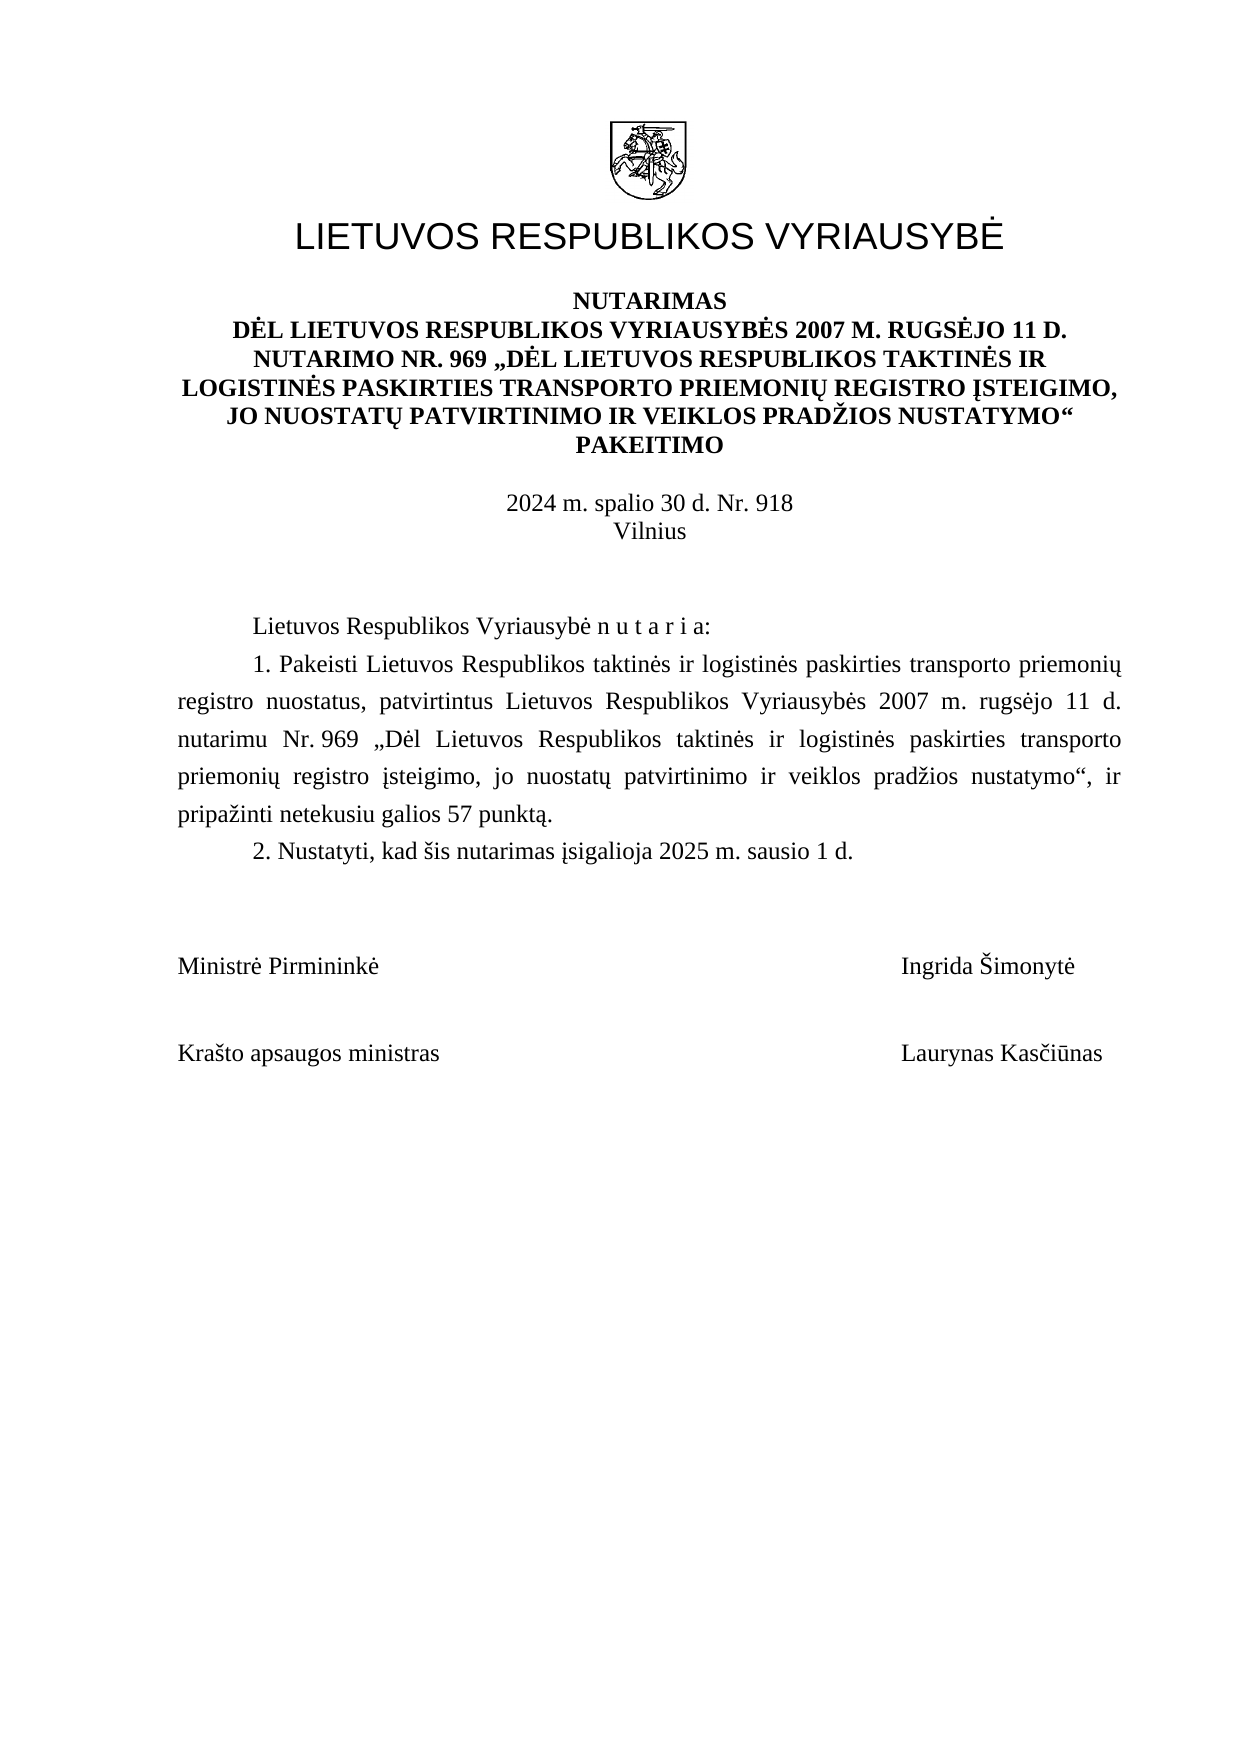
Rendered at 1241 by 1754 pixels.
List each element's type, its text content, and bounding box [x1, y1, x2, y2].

text 2024 m. spalio 30 d. Nr. 918 [177, 488, 1122, 516]
text Ministrė Pirmininkė Ingrida Šimonytė [177, 951, 1122, 980]
text Lietuvos Respublikos Vyriausybė n u t a r i a: [177, 603, 1122, 640]
text 2. Nustatyti, kad šis nutarimas įsigalioja 2025 m. sausio 1 d. [177, 828, 1122, 865]
text nutarimas [177, 286, 1122, 315]
text DĖL LIETUVOS RESPUBLIKOS VYRIAUSYBĖS 2007 m. rugsėjo 11 d. nutarimo nr. 969 „DĖl lietuvos respublikos taktinės ir logistinės paskirties transporto priemonių registro įsteigimo, jo nuostatų patvirtinimo ir veiklos pradžios nustatymo“ PAKEITIMO [177, 315, 1122, 459]
text Vilnius [177, 516, 1122, 545]
text 1. Pakeisti Lietuvos Respublikos taktinės ir logistinės paskirties transporto priemonių registro nuostatus, patvirtintus Lietuvos Respublikos Vyriausybės 2007 m. rugsėjo 11 d. nutarimu Nr. 969 „Dėl Lietuvos Respublikos taktinės ir logistinės paskirties transporto priemonių registro įsteigimo, jo nuostatų patvirtinimo ir veiklos pradžios nustatymo“, ir pripažinti netekusiu galios 57 punktą. [177, 640, 1122, 828]
text Lietuvos Respublikos Vyriausybė [177, 214, 1122, 258]
text Krašto apsaugos ministras Laurynas Kasčiūnas [177, 1038, 1122, 1066]
